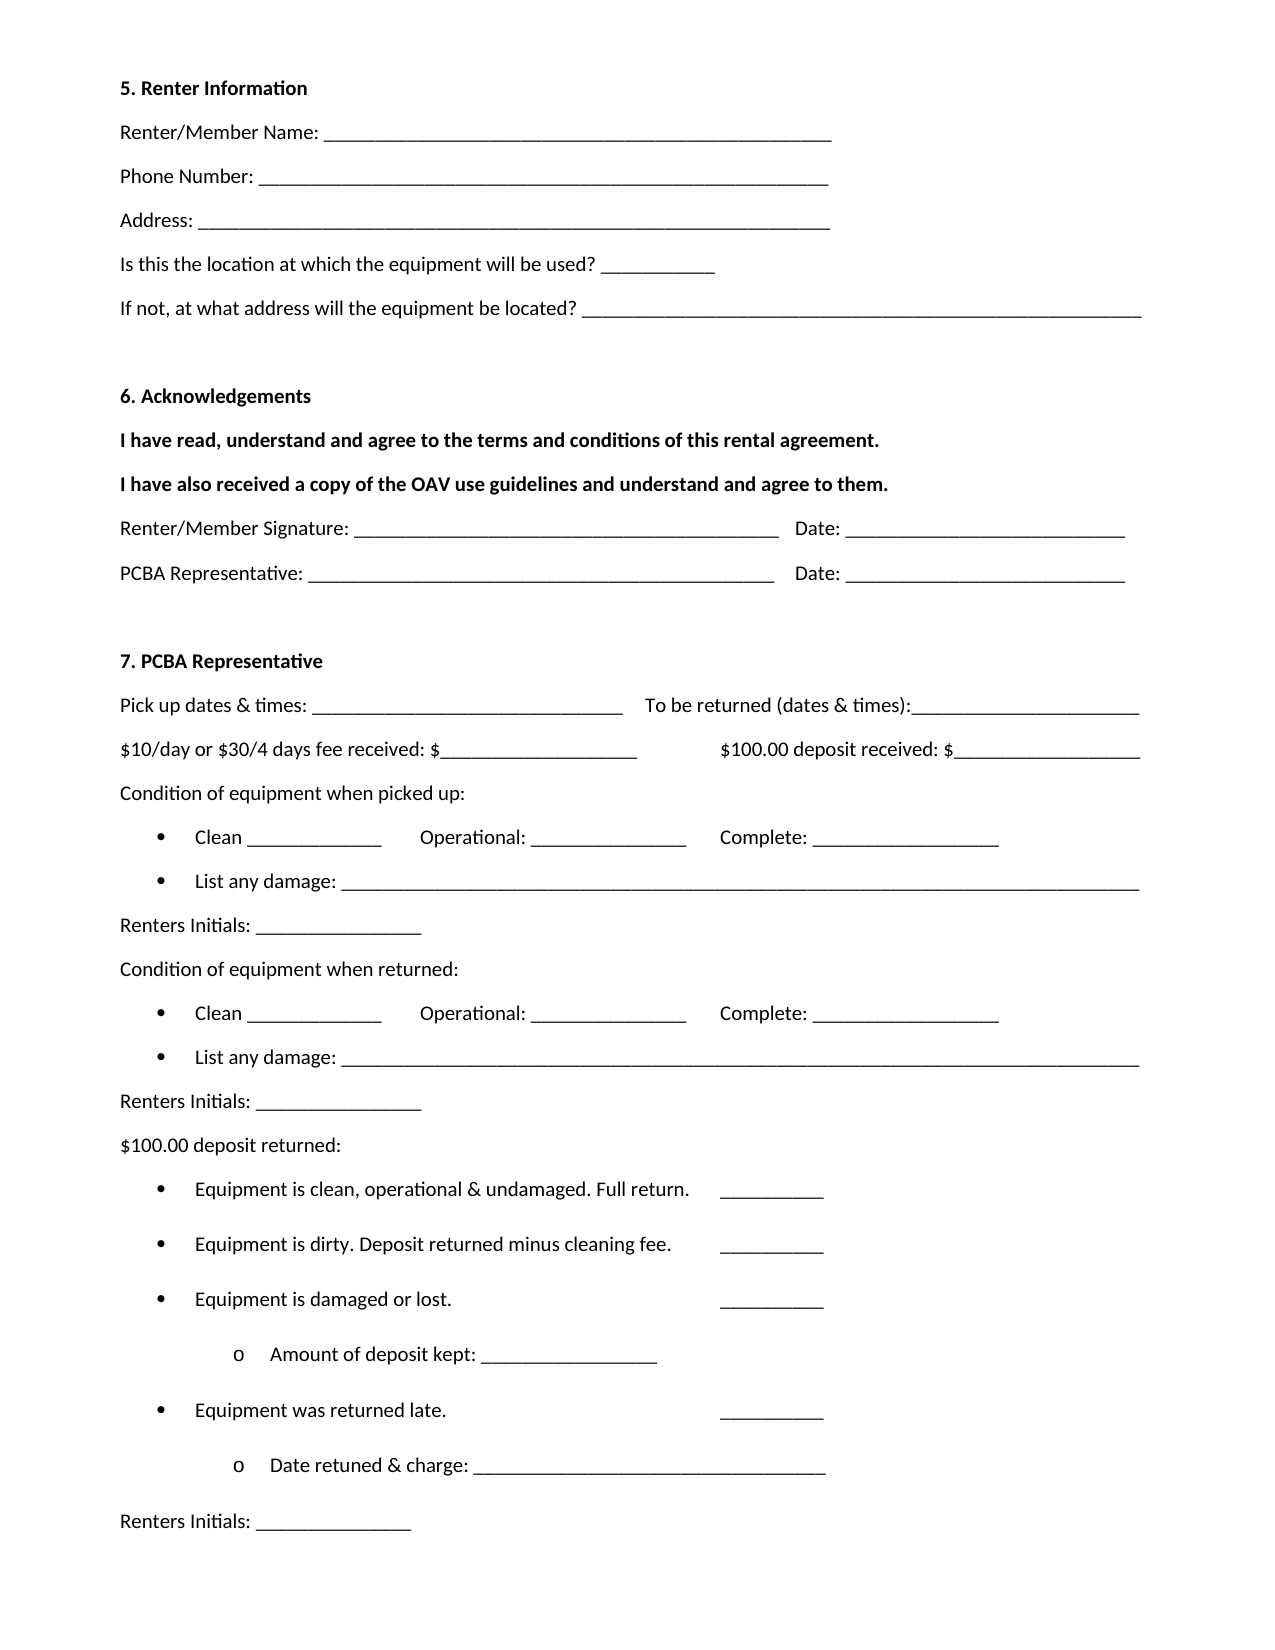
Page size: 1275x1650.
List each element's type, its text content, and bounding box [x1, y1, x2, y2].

text I have also received a copy of the OAV use guidelines and understand and agree to them. [120, 472, 1155, 497]
text 5. Renter Information [120, 75, 1155, 100]
text Pick up dates & times: ______________________________ To be returned (dates & times):______________________ [120, 692, 1155, 717]
text $10/day or $30/4 days fee received: $___________________ $100.00 deposit received: $__________________ [120, 736, 1155, 761]
text Renters Initials: ________________ [120, 1088, 1155, 1114]
list Equipment is clean, operational & undamaged. Full return. __________ [157, 1177, 1155, 1202]
text I have read, understand and agree to the terms and conditions of this rental agreement. [120, 427, 1155, 453]
list Amount of deposit kept: _________________ [232, 1341, 1155, 1367]
text Renters Initials: ________________ [120, 912, 1155, 938]
list Equipment was returned late. __________ [157, 1397, 1155, 1423]
list Equipment is damaged or lost. __________ [157, 1286, 1155, 1312]
text Is this the location at which the equipment will be used? ___________ [120, 251, 1155, 277]
list Equipment is dirty. Deposit returned minus cleaning fee. __________ [157, 1231, 1155, 1257]
text Condition of equipment when returned: [120, 956, 1155, 982]
text Condition of equipment when picked up: [120, 780, 1155, 805]
text Phone Number: _______________________________________________________ [120, 163, 1155, 188]
text Renter/Member Name: _________________________________________________ [120, 119, 1155, 144]
text PCBA Representative: _____________________________________________ Date: ___________________________ [120, 560, 1155, 585]
text If not, at what address will the equipment be located? ______________________________________________________ [120, 295, 1155, 321]
list Clean _____________ Operational: _______________ Complete: __________________ [157, 824, 1155, 849]
text $100.00 deposit returned: [120, 1132, 1155, 1158]
list Clean _____________ Operational: _______________ Complete: __________________ [157, 1000, 1155, 1026]
text 6. Acknowledgements [120, 383, 1155, 409]
text Address: _____________________________________________________________ [120, 207, 1155, 233]
text Renter/Member Signature: _________________________________________ Date: ___________________________ [120, 516, 1155, 541]
text Renters Initials: _______________ [120, 1508, 1155, 1534]
text 7. PCBA Representative [120, 648, 1155, 673]
list List any damage: _____________________________________________________________________________ [157, 1044, 1155, 1070]
list List any damage: _____________________________________________________________________________ [157, 868, 1155, 893]
list Date retuned & charge: __________________________________ [232, 1452, 1155, 1478]
